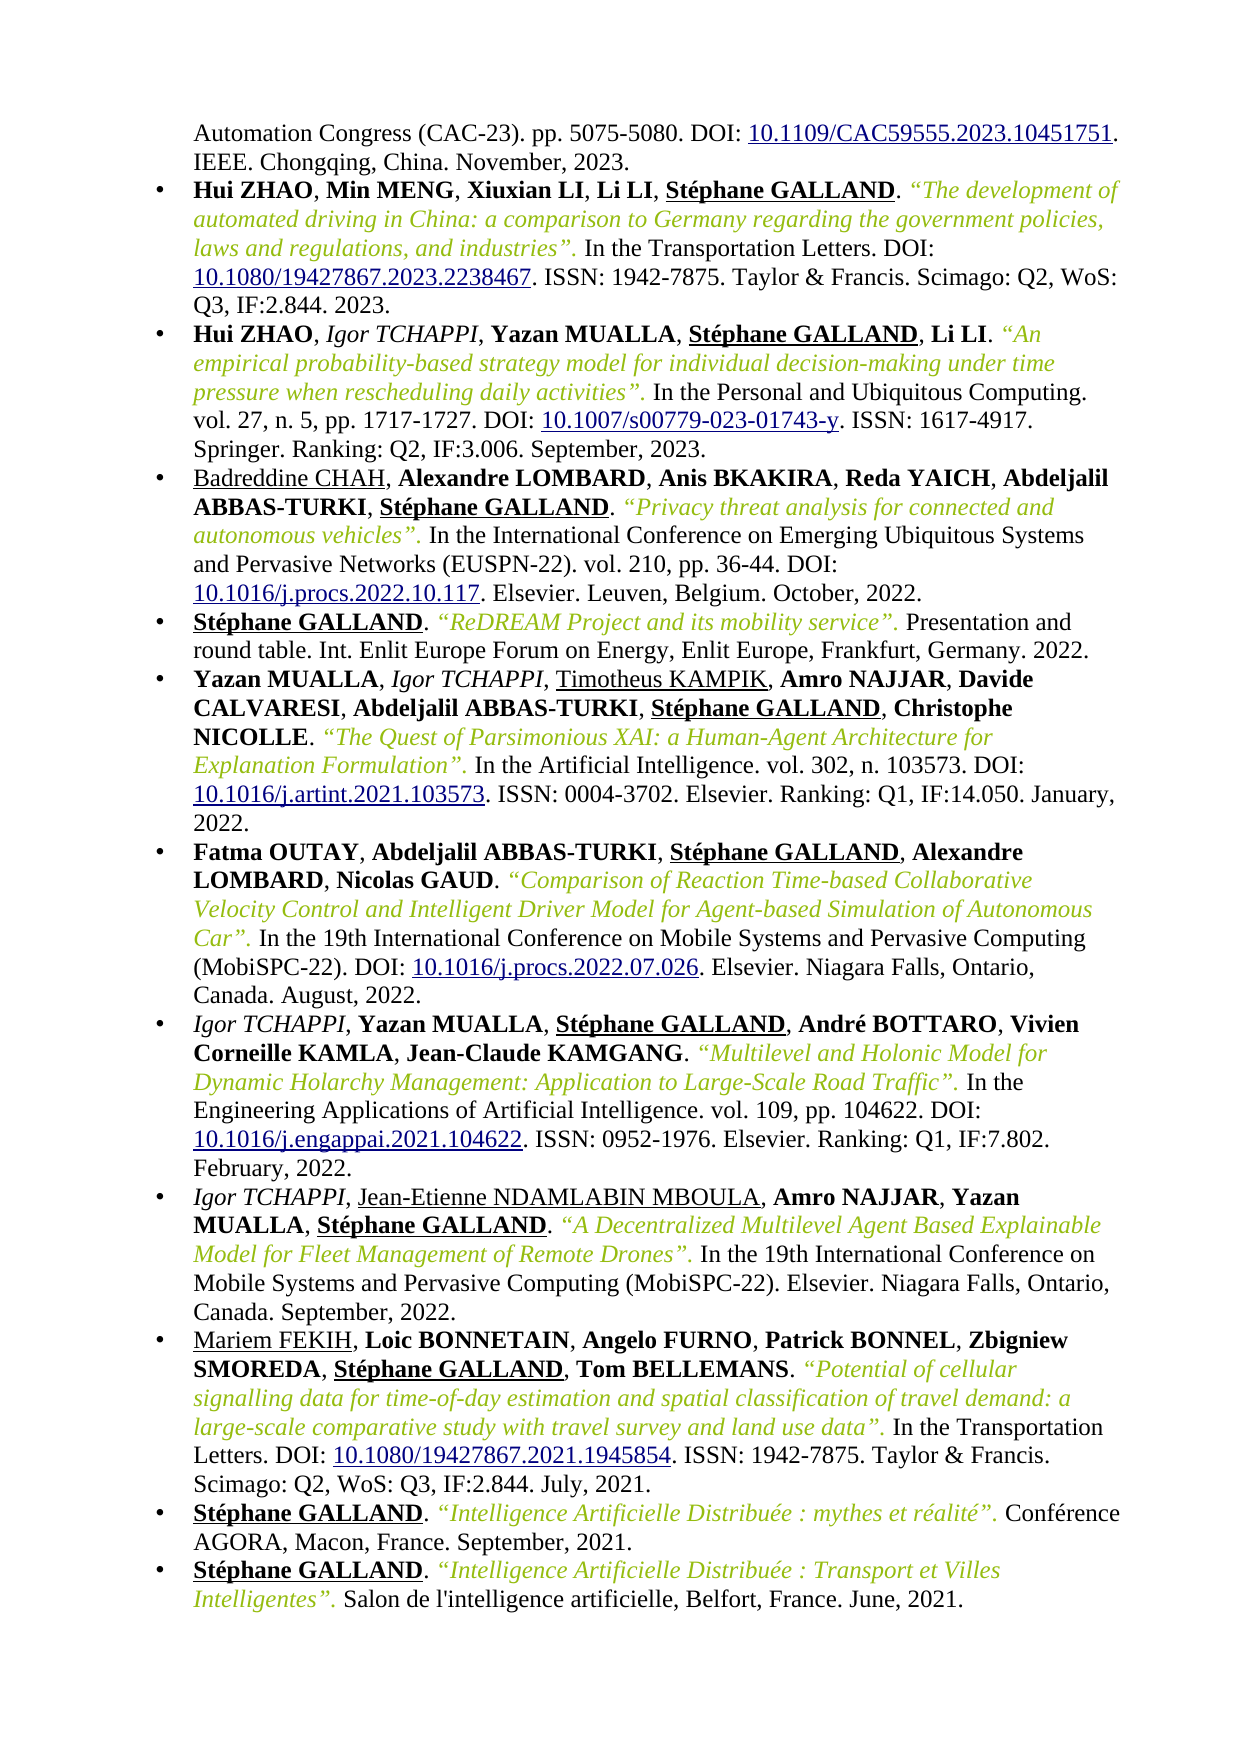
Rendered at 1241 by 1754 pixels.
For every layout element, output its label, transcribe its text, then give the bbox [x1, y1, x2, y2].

list Igor TCHAPPI, Jean-Etienne NDAMLABIN MBOULA, Amro NAJJAR, Yazan MUALLA, Stéphane GALLAND. “A Decentralized Multilevel Agent Based Explainable Model for Fleet Management of Remote Drones”. In the 19th International Conference on Mobile Systems and Pervasive Computing (MobiSPC-22). Elsevier. Niagara Falls, Ontario, Canada. September, 2022. [156, 1182, 1122, 1326]
list Stéphane GALLAND. “ReDREAM Project and its mobility service”. Presentation and round table. Int. Enlit Europe Forum on Energy, Enlit Europe, Frankfurt, Germany. 2022. [156, 607, 1122, 664]
list Hui ZHAO, Igor TCHAPPI, Yazan MUALLA, Stéphane GALLAND, Li LI. “An empirical probability-based strategy model for individual decision-making under time pressure when rescheduling daily activities”. In the Personal and Ubiquitous Computing. vol. 27, n. 5, pp. 1717-1727. DOI: 10.1007/s00779-023-01743-y. ISSN: 1617-4917. Springer. Ranking: Q2, IF:3.006. September, 2023. [156, 319, 1122, 463]
list Yazan MUALLA, Igor TCHAPPI, Timotheus KAMPIK, Amro NAJJAR, Davide CALVARESI, Abdeljalil ABBAS-TURKI, Stéphane GALLAND, Christophe NICOLLE. “The Quest of Parsimonious XAI: a Human-Agent Architecture for Explanation Formulation”. In the Artificial Intelligence. vol. 302, n. 103573. DOI: 10.1016/j.artint.2021.103573. ISSN: 0004-3702. Elsevier. Ranking: Q1, IF:14.050. January, 2022. [156, 664, 1122, 837]
list Automation Congress (CAC-23). pp. 5075-5080. DOI: 10.1109/CAC59555.2023.10451751. IEEE. Chongqing, China. November, 2023. [156, 118, 1122, 176]
list Stéphane GALLAND. “Intelligence Artificielle Distribuée : mythes et réalité”. Conférence AGORA, Macon, France. September, 2021. [156, 1498, 1122, 1556]
list Mariem FEKIH, Loic BONNETAIN, Angelo FURNO, Patrick BONNEL, Zbigniew SMOREDA, Stéphane GALLAND, Tom BELLEMANS. “Potential of cellular signalling data for time-of-day estimation and spatial classification of travel demand: a large-scale comparative study with travel survey and land use data”. In the Transportation Letters. DOI: 10.1080/19427867.2021.1945854. ISSN: 1942-7875. Taylor & Francis. Scimago: Q2, WoS: Q3, IF:2.844. July, 2021. [156, 1326, 1122, 1498]
list Stéphane GALLAND. “Intelligence Artificielle Distribuée : Transport et Villes Intelligentes”. Salon de l'intelligence artificielle, Belfort, France. June, 2021. [156, 1556, 1122, 1613]
list Fatma OUTAY, Abdeljalil ABBAS-TURKI, Stéphane GALLAND, Alexandre LOMBARD, Nicolas GAUD. “Comparison of Reaction Time-based Collaborative Velocity Control and Intelligent Driver Model for Agent-based Simulation of Autonomous Car”. In the 19th International Conference on Mobile Systems and Pervasive Computing (MobiSPC-22). DOI: 10.1016/j.procs.2022.07.026. Elsevier. Niagara Falls, Ontario, Canada. August, 2022. [156, 837, 1122, 1009]
list Hui ZHAO, Min MENG, Xiuxian LI, Li LI, Stéphane GALLAND. “The development of automated driving in China: a comparison to Germany regarding the government policies, laws and regulations, and industries”. In the Transportation Letters. DOI: 10.1080/19427867.2023.2238467. ISSN: 1942-7875. Taylor & Francis. Scimago: Q2, WoS: Q3, IF:2.844. 2023. [156, 176, 1122, 319]
list Igor TCHAPPI, Yazan MUALLA, Stéphane GALLAND, André BOTTARO, Vivien Corneille KAMLA, Jean-Claude KAMGANG. “Multilevel and Holonic Model for Dynamic Holarchy Management: Application to Large-Scale Road Traffic”. In the Engineering Applications of Artificial Intelligence. vol. 109, pp. 104622. DOI: 10.1016/j.engappai.2021.104622. ISSN: 0952-1976. Elsevier. Ranking: Q1, IF:7.802. February, 2022. [156, 1009, 1122, 1182]
list Badreddine CHAH, Alexandre LOMBARD, Anis BKAKIRA, Reda YAICH, Abdeljalil ABBAS-TURKI, Stéphane GALLAND. “Privacy threat analysis for connected and autonomous vehicles”. In the International Conference on Emerging Ubiquitous Systems and Pervasive Networks (EUSPN-22). vol. 210, pp. 36-44. DOI: 10.1016/j.procs.2022.10.117. Elsevier. Leuven, Belgium. October, 2022. [156, 463, 1122, 607]
